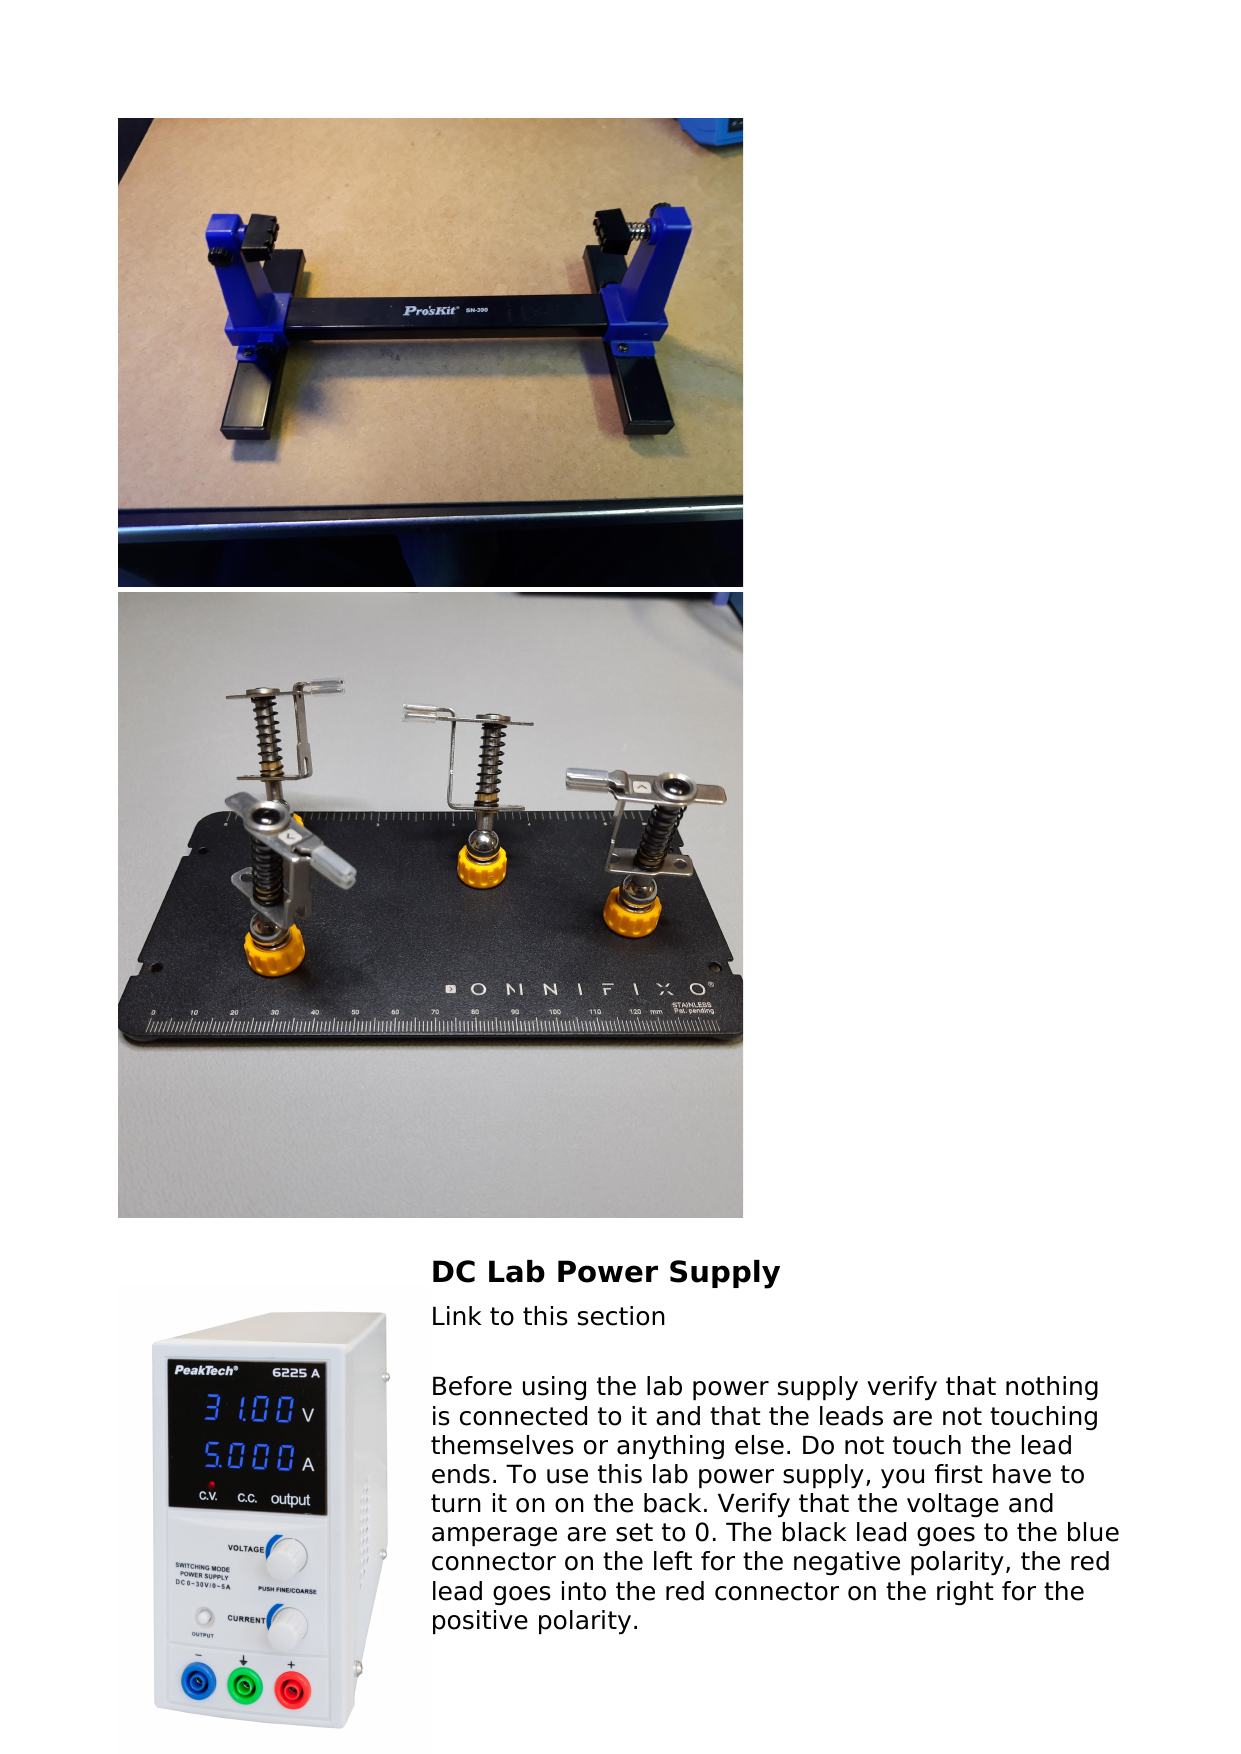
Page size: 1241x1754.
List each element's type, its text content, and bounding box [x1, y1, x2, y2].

text Link to this section [431, 1302, 1122, 1331]
subtitle DC Lab Power Supply [118, 1255, 1122, 1289]
picture [118, 1285, 431, 1754]
picture [118, 592, 744, 1218]
picture [118, 118, 744, 587]
text Before using the lab power supply verify that nothing is connected to it and that the leads are not touching themselves or anything else. Do not touch the lead ends. To use this lab power supply, you first have to turn it on on the back. Verify that the voltage and amperage are set to 0. The black lead goes to the blue connector on the left for the negative polarity, the red lead goes into the red connector on the right for the positive polarity. [431, 1373, 1122, 1635]
